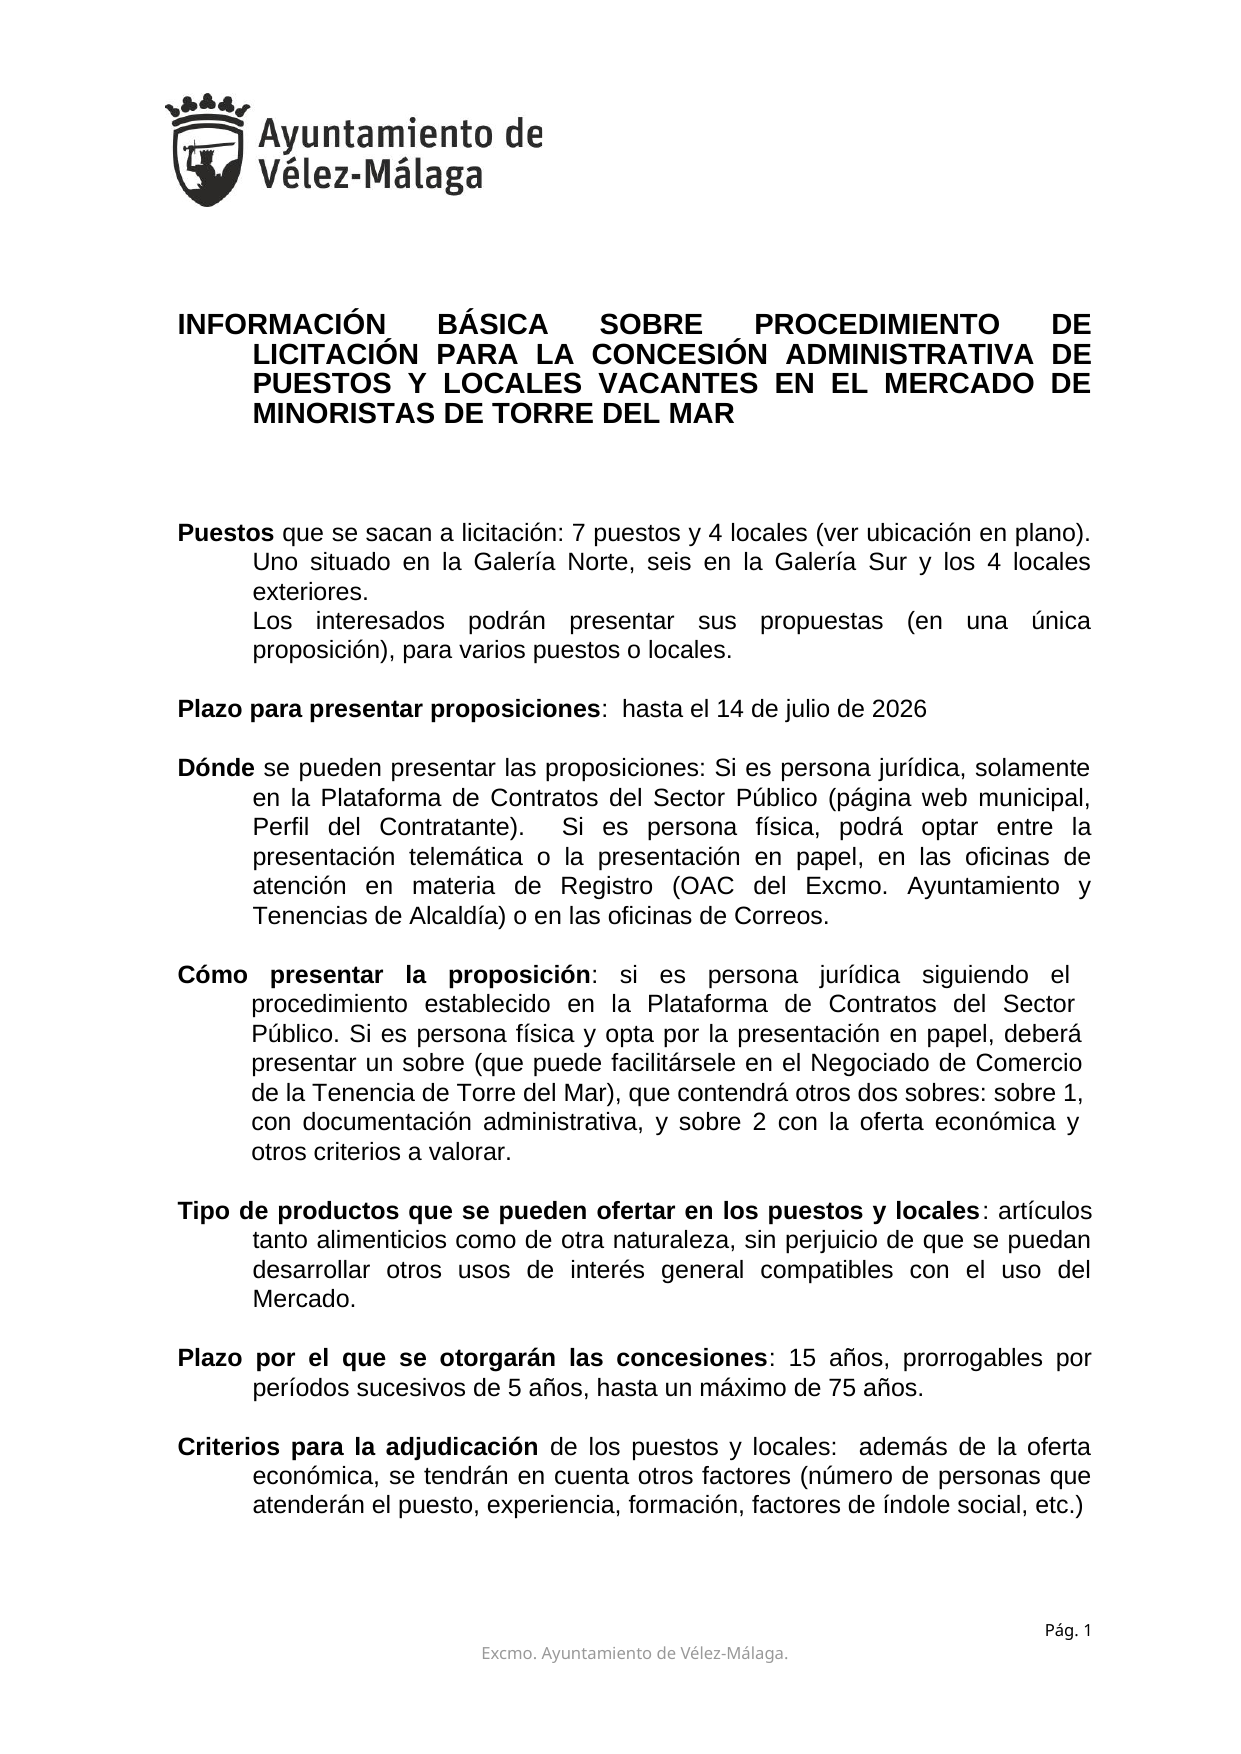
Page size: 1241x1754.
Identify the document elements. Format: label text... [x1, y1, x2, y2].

picture [165, 93, 543, 207]
text Criterios para la adjudicación de los puestos y locales: además de la oferta económica, se tendrán en cuenta otros factores (número de personas que atenderán el puesto, experiencia, formación, factores de índole social, etc.) [177, 1431, 1092, 1520]
text Los interesados podrán presentar sus propuestas (en una única proposición), para varios puestos o locales. [177, 606, 1092, 665]
text INFORMACIÓN BÁSICA SOBRE PROCEDIMIENTO DE LICITACIÓN PARA LA CONCESIÓN ADMINISTRATIVA DE PUESTOS Y LOCALES VACANTES EN EL MERCADO DE MINORISTAS DE TORRE DEL MAR [177, 311, 1092, 429]
text Plazo por el que se otorgarán las concesiones: 15 años, prorrogables por períodos sucesivos de 5 años, hasta un máximo de 75 años. [177, 1343, 1092, 1402]
text Cómo presentar la proposición: si es persona jurídica siguiendo el procedimiento establecido en la Plataforma de Contratos del Sector Público. Si es persona física y opta por la presentación en papel, deberá presentar un sobre (que puede facilitársele en el Negociado de Comercio de la Tenencia de Torre del Mar), que contendrá otros dos sobres: sobre 1, con documentación administrativa, y sobre 2 con la oferta económica y otros criterios a valorar. [177, 960, 1092, 1166]
text Dónde se pueden presentar las proposiciones: Si es persona jurídica, solamente en la Plataforma de Contratos del Sector Público (página web municipal, Perfil del Contratante). Si es persona física, podrá optar entre la presentación telemática o la presentación en papel, en las oficinas de atención en materia de Registro (OAC del Excmo. Ayuntamiento y Tenencias de Alcaldía) o en las oficinas de Correos. [177, 753, 1092, 930]
text Plazo para presentar proposiciones: hasta el 14 de julio de 2026 [177, 694, 1092, 724]
text Tipo de productos que se pueden ofertar en los puestos y locales: artículos tanto alimenticios como de otra naturaleza, sin perjuicio de que se puedan desarrollar otros usos de interés general compatibles con el uso del Mercado. [177, 1196, 1092, 1313]
text Puestos que se sacan a licitación: 7 puestos y 4 locales (ver ubicación en plano). Uno situado en la Galería Norte, seis en la Galería Sur y los 4 locales exteriores. [177, 517, 1092, 606]
